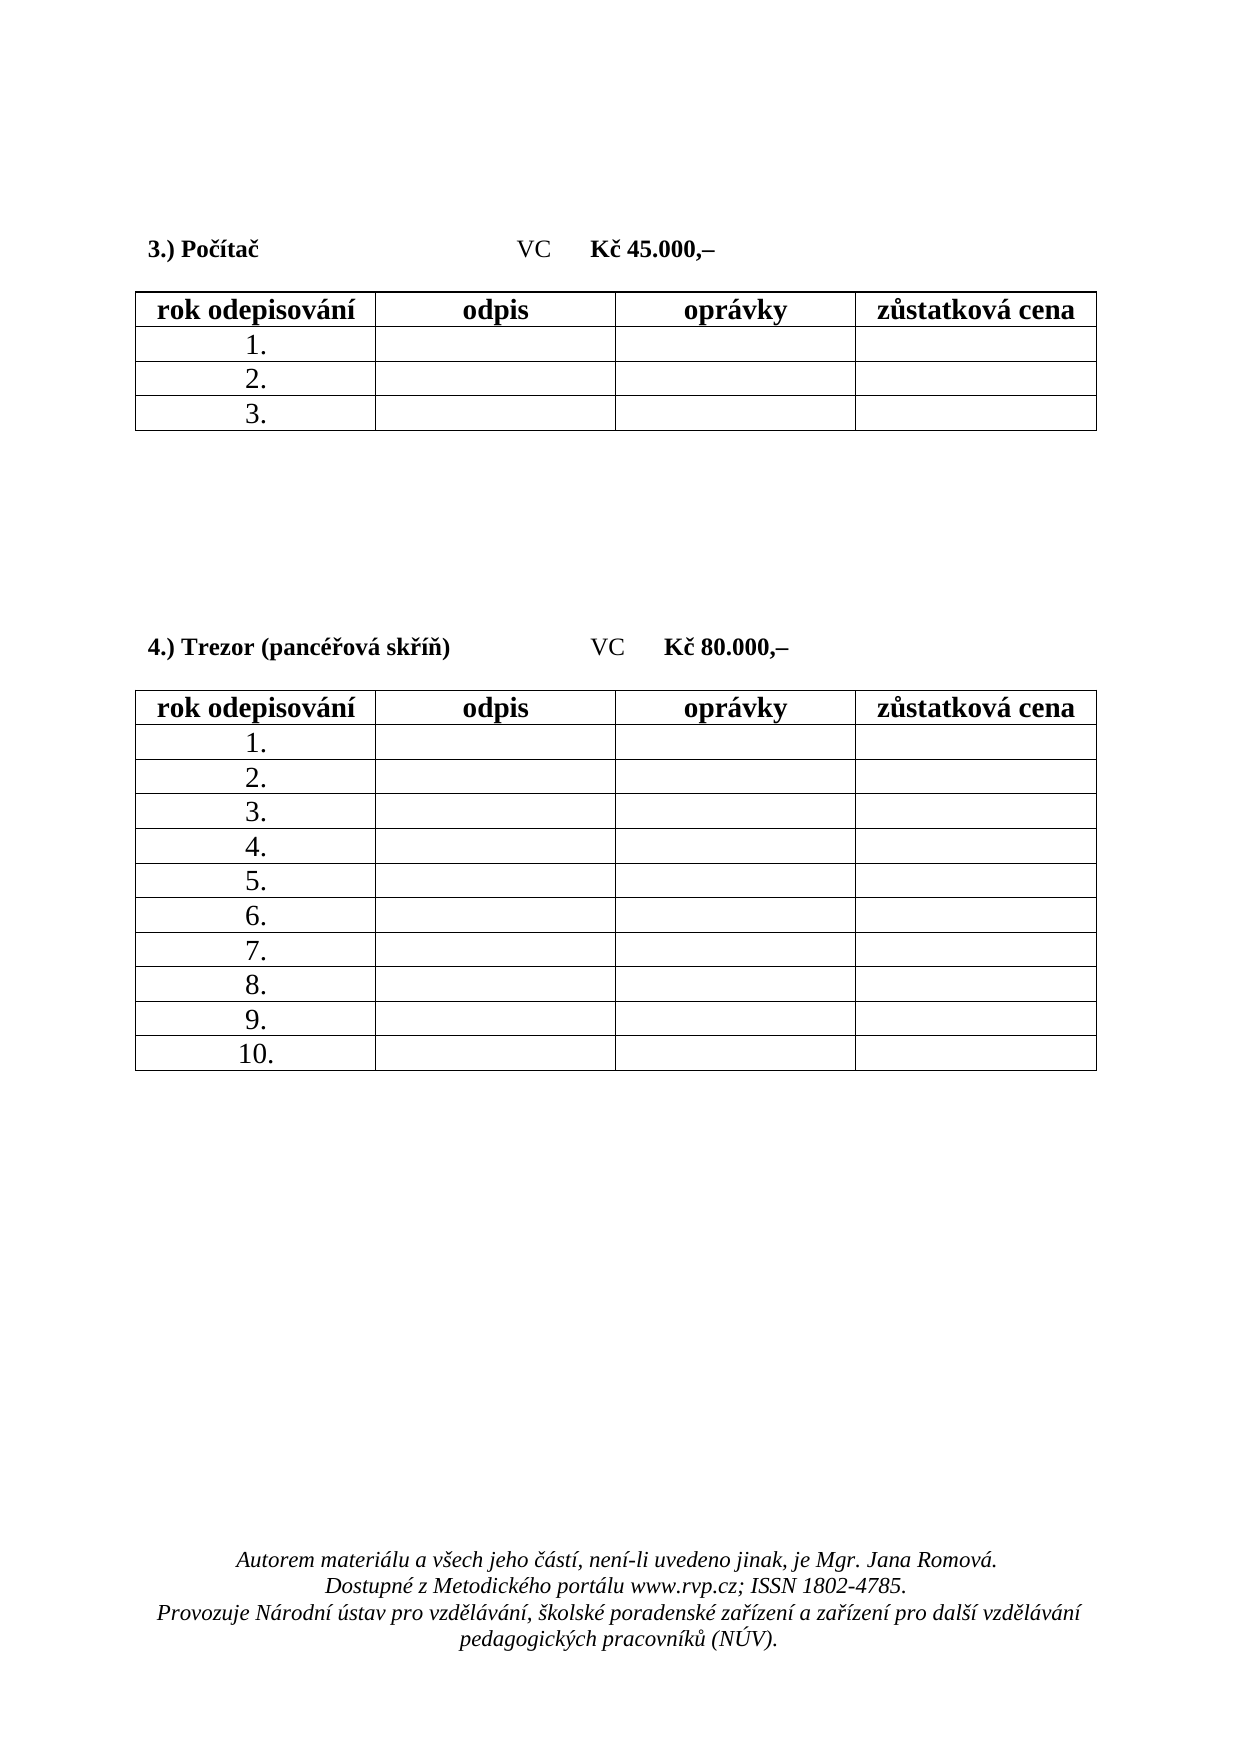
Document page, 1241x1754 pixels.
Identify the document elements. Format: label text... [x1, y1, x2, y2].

table_cell 3. [136, 396, 375, 430]
table_cell [376, 864, 615, 897]
table_cell 4. [136, 829, 375, 862]
table_cell [856, 760, 1096, 793]
table_cell [376, 898, 615, 932]
table_cell [376, 327, 615, 361]
table_cell [376, 1036, 615, 1070]
table_cell [856, 1002, 1096, 1035]
table_header oprávky [616, 691, 855, 724]
table_cell [856, 829, 1096, 862]
table_cell [856, 967, 1096, 1001]
table_cell [376, 725, 615, 759]
table_cell [616, 362, 855, 395]
table_cell [376, 362, 615, 395]
table_cell [856, 725, 1096, 759]
table_header rok odepisování [136, 691, 375, 724]
table_cell [376, 933, 615, 966]
table_header odpis [376, 691, 615, 724]
table_cell 3. [136, 794, 375, 828]
table_cell [856, 933, 1096, 966]
table_cell [856, 396, 1096, 430]
table_cell [616, 967, 855, 1001]
table_cell 9. [136, 1002, 375, 1035]
table_cell [856, 327, 1096, 361]
table_cell [376, 396, 615, 430]
table_cell [616, 794, 855, 828]
table_cell 1. [136, 327, 375, 361]
table_cell [616, 933, 855, 966]
table_cell [616, 1002, 855, 1035]
table_cell [616, 1036, 855, 1070]
table_cell 7. [136, 933, 375, 966]
table_cell [616, 829, 855, 862]
table_cell 8. [136, 967, 375, 1001]
table_cell [616, 396, 855, 430]
table_cell 6. [136, 898, 375, 932]
table_cell [856, 362, 1096, 395]
table_cell [856, 864, 1096, 897]
table_header zůstatková cena [856, 293, 1096, 326]
table_cell [616, 725, 855, 759]
table_cell [376, 967, 615, 1001]
table_cell [616, 327, 855, 361]
table_cell [616, 760, 855, 793]
table_cell [856, 794, 1096, 828]
table_cell [856, 898, 1096, 932]
table_cell 1. [136, 725, 375, 759]
table_cell [856, 1036, 1096, 1070]
table_cell 10. [136, 1036, 375, 1070]
table_cell [376, 829, 615, 862]
table_cell [376, 760, 615, 793]
table_cell 2. [136, 760, 375, 793]
table_header oprávky [616, 293, 855, 326]
table_header rok odepisování [136, 293, 375, 326]
table_cell 2. [136, 362, 375, 395]
table_cell [376, 1002, 615, 1035]
table_cell 5. [136, 864, 375, 897]
table_header odpis [376, 293, 615, 326]
text 4.) Trezor (pancéřová skříň) VC Kč 80.000,– [148, 632, 1093, 661]
text 3.) Počítač VC Kč 45.000,– [148, 234, 1093, 263]
table_header zůstatková cena [856, 691, 1096, 724]
table_cell [616, 864, 855, 897]
table_cell [376, 794, 615, 828]
table_cell [616, 898, 855, 932]
